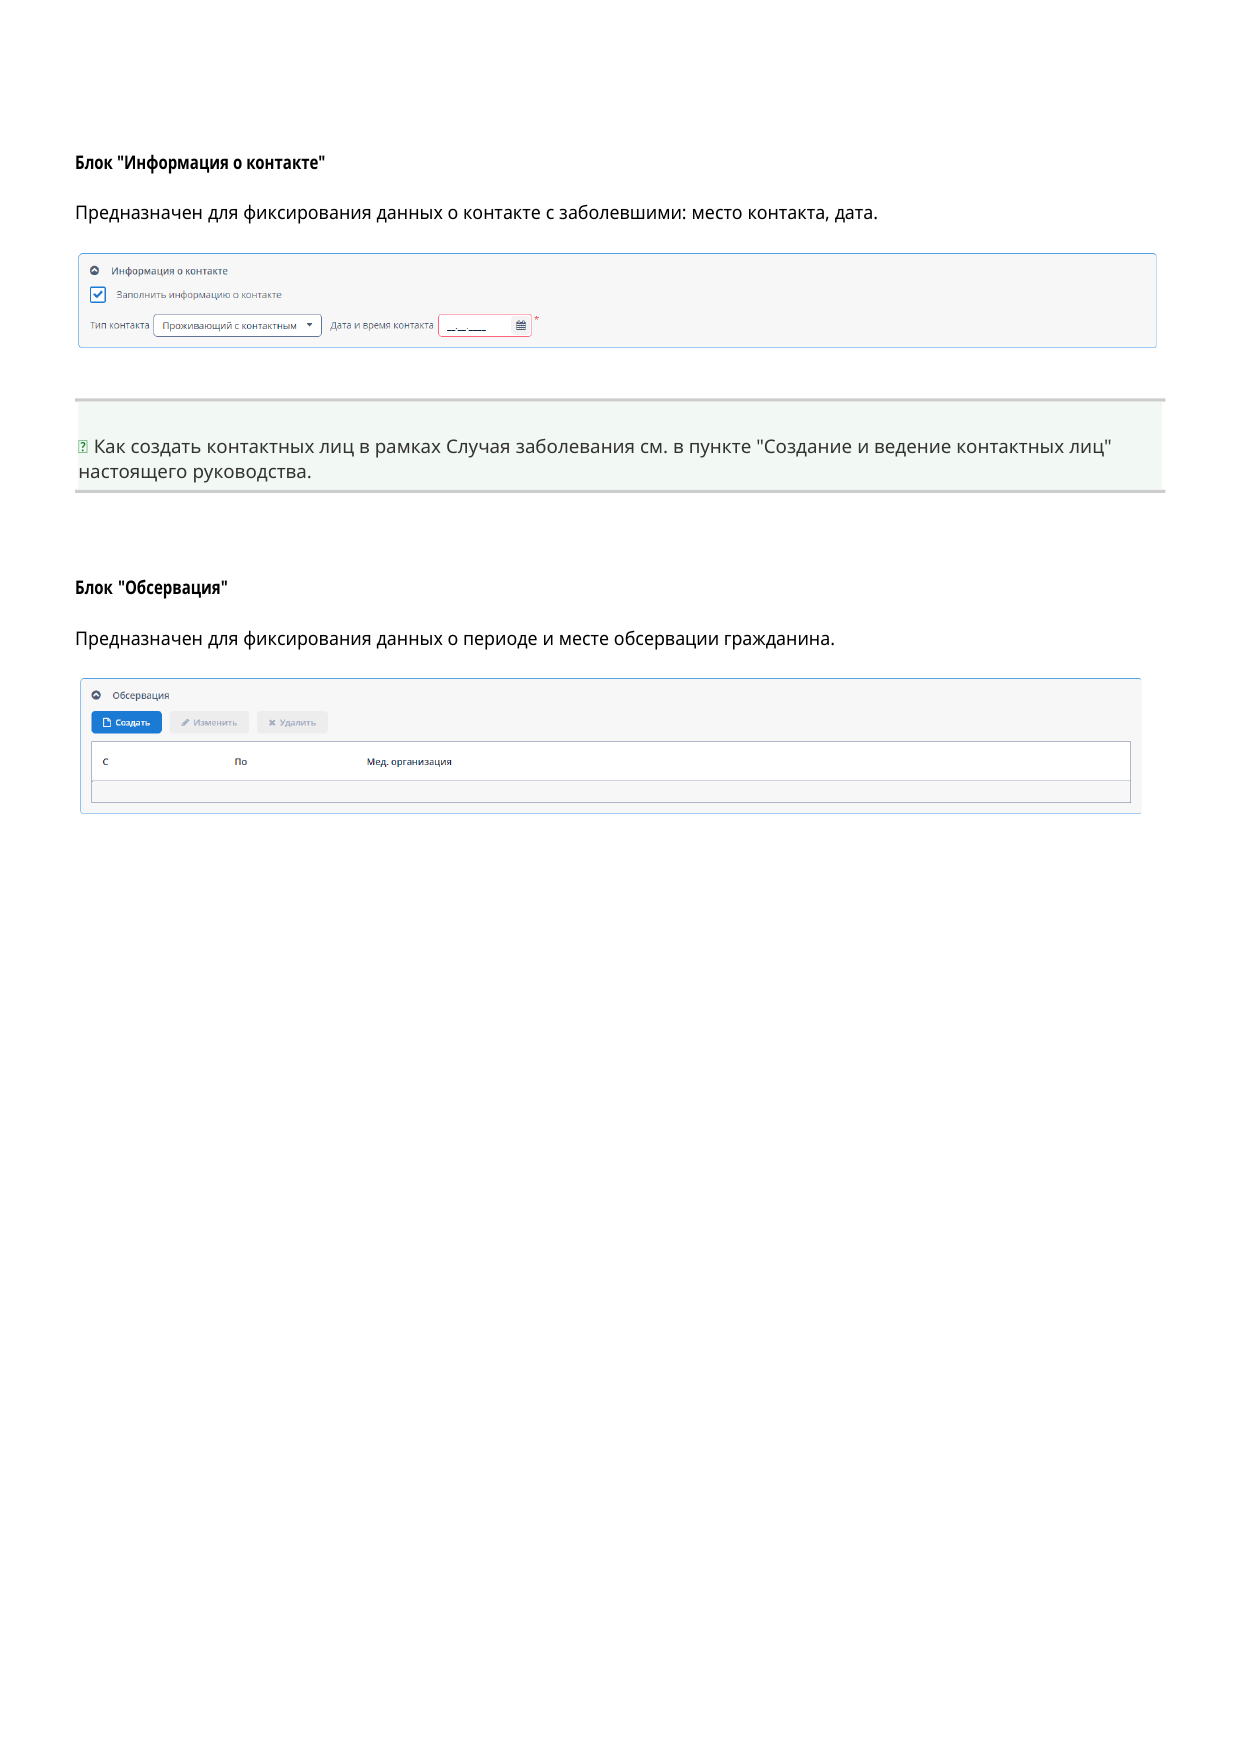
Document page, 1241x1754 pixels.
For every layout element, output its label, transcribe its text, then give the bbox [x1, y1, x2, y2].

text Предназначен для фиксирования данных о периоде и месте обсервации гражданина. [75, 625, 1178, 651]
subtitle Блок "Информация о контакте" [75, 149, 1178, 174]
picture [80, 678, 1142, 814]
text  Как создать контактных лиц в рамках Случая заболевания см. в пункте "Создание и ведение контактных лиц" настоящего руководства. [78, 433, 1162, 484]
text Предназначен для фиксирования данных о контакте с заболевшими: место контакта, дата. [75, 199, 1178, 225]
subtitle Блок "Обсервация" [75, 574, 1178, 600]
picture [78, 253, 1157, 348]
